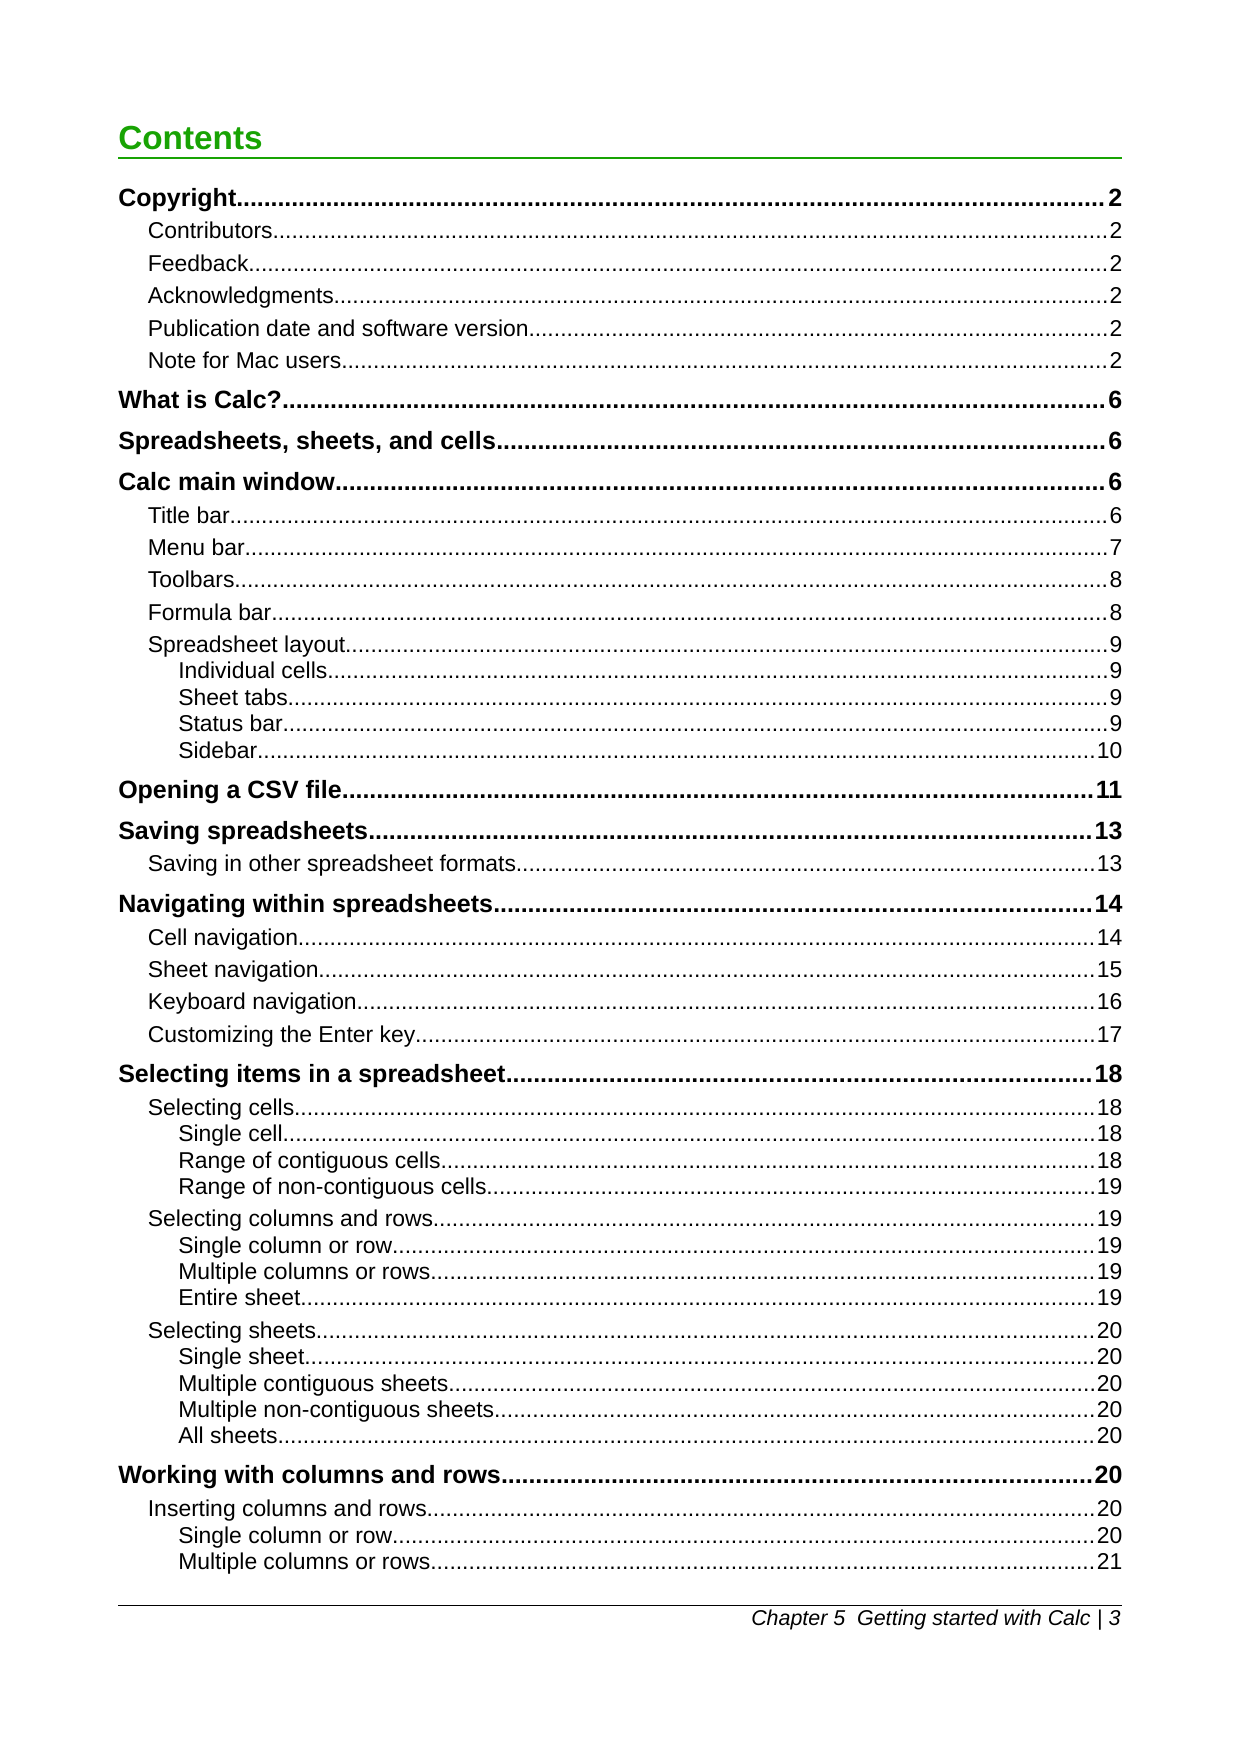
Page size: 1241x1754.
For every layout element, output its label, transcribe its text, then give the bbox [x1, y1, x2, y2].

text Selecting sheets 20 [148, 1317, 1122, 1343]
text Sheet navigation 15 [148, 956, 1122, 982]
text Entire sheet 19 [178, 1284, 1122, 1311]
text Acknowledgments 2 [148, 282, 1122, 308]
text Selecting cells 18 [148, 1094, 1122, 1120]
text Working with columns and rows 20 [118, 1461, 1122, 1489]
text Sheet tabs 9 [178, 684, 1122, 710]
text Contributors 2 [148, 217, 1122, 244]
text Cell navigation 14 [148, 923, 1122, 950]
text Single column or row 20 [178, 1522, 1122, 1548]
text Status bar 9 [178, 710, 1122, 737]
text Multiple contiguous sheets 20 [178, 1369, 1122, 1396]
text Individual cells 9 [178, 657, 1122, 684]
text Calc main window 6 [118, 467, 1122, 496]
text Copyright 2 [118, 183, 1122, 211]
text Spreadsheet layout 9 [148, 631, 1122, 657]
text Formula bar 8 [148, 599, 1122, 625]
text What is Calc? 6 [118, 385, 1122, 414]
subtitle Contents [118, 118, 1122, 157]
text Selecting columns and rows 19 [148, 1205, 1122, 1232]
text Keyboard navigation 16 [148, 988, 1122, 1015]
text Single sheet 20 [178, 1343, 1122, 1369]
text Multiple columns or rows 19 [178, 1258, 1122, 1284]
text Publication date and software version 2 [148, 314, 1122, 341]
text Single cell 18 [178, 1120, 1122, 1147]
text Range of contiguous cells 18 [178, 1147, 1122, 1173]
text Menu bar 7 [148, 534, 1122, 560]
text Spreadsheets, sheets, and cells 6 [118, 426, 1122, 455]
text Single column or row 19 [178, 1232, 1122, 1258]
text All sheets 20 [178, 1422, 1122, 1448]
text Toolbars 8 [148, 566, 1122, 593]
text Navigating within spreadsheets 14 [118, 889, 1122, 917]
text Multiple non-contiguous sheets 20 [178, 1396, 1122, 1422]
text Selecting items in a spreadsheet 18 [118, 1059, 1122, 1088]
text Multiple columns or rows 21 [178, 1548, 1122, 1574]
text Note for Mac users 2 [148, 347, 1122, 373]
text Inserting columns and rows 20 [148, 1495, 1122, 1522]
text Title bar 6 [148, 502, 1122, 528]
text Customizing the Enter key 17 [148, 1021, 1122, 1047]
text Sidebar 10 [178, 737, 1122, 763]
text Opening a CSV file 11 [118, 775, 1122, 804]
text Range of non-contiguous cells 19 [178, 1173, 1122, 1199]
text Feedback 2 [148, 250, 1122, 276]
text Saving spreadsheets 13 [118, 816, 1122, 844]
text Saving in other spreadsheet formats 13 [148, 850, 1122, 877]
